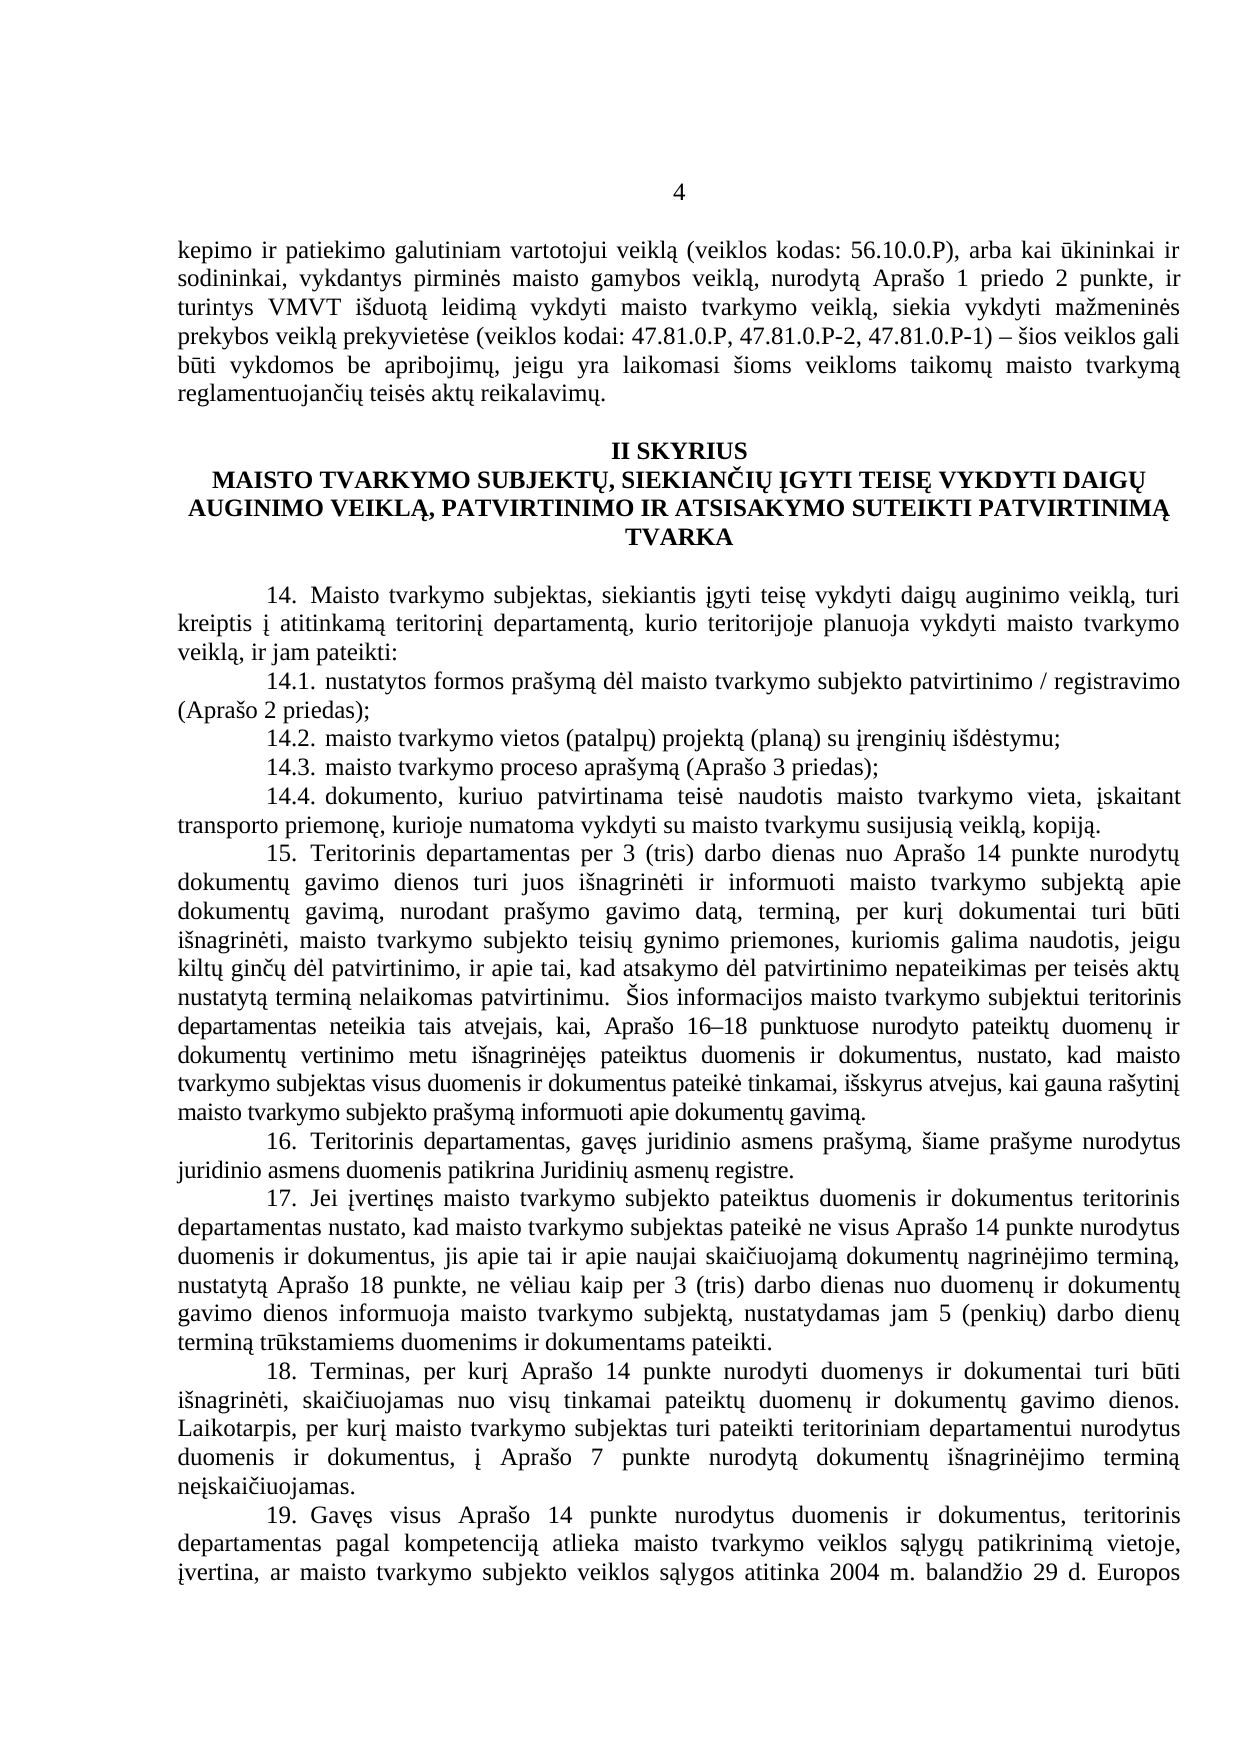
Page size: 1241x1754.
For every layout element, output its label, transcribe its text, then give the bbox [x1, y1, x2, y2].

text 16. Teritorinis departamentas, gavęs juridinio asmens prašymą, šiame prašyme nurodytus juridinio asmens duomenis patikrina Juridinių asmenų registre. [177, 1126, 1181, 1183]
text MAISTO TVARKYMO SUBJEKTŲ, SIEKIANČIŲ ĮGYTI TEISĘ VYKDYTI DAIGŲ AUGINIMO VEIKLĄ, patvirtinimo ir atsisakymo suteikti patvirtinimą TVARKA [177, 465, 1181, 551]
text 14.2. maisto tvarkymo vietos (patalpų) projektą (planą) su įrenginių išdėstymu; [177, 723, 1181, 752]
text 19. Gavęs visus Aprašo 14 punkte nurodytus duomenis ir dokumentus, teritorinis departamentas pagal kompetenciją atlieka maisto tvarkymo veiklos sąlygų patikrinimą vietoje, įvertina, ar maisto tvarkymo subjekto veiklos sąlygos atitinka 2004 m. balandžio 29 d. Europos [177, 1500, 1181, 1586]
text 14.3. maisto tvarkymo proceso aprašymą (Aprašo 3 priedas); [177, 752, 1181, 781]
text 14.1. nustatytos formos prašymą dėl maisto tvarkymo subjekto patvirtinimo / registravimo (Aprašo 2 priedas); [177, 666, 1181, 723]
text 17. Jei įvertinęs maisto tvarkymo subjekto pateiktus duomenis ir dokumentus teritorinis departamentas nustato, kad maisto tvarkymo subjektas pateikė ne visus Aprašo 14 punkte nurodytus duomenis ir dokumentus, jis apie tai ir apie naujai skaičiuojamą dokumentų nagrinėjimo terminą, nustatytą Aprašo 18 punkte, ne vėliau kaip per 3 (tris) darbo dienas nuo duomenų ir dokumentų gavimo dienos informuoja maisto tvarkymo subjektą, nustatydamas jam 5 (penkių) darbo dienų terminą trūkstamiems duomenims ir dokumentams pateikti. [177, 1183, 1181, 1356]
text II SKYRIUS [177, 436, 1181, 465]
text 15. Teritorinis departamentas per 3 (tris) darbo dienas nuo Aprašo 14 punkte nurodytų dokumentų gavimo dienos turi juos išnagrinėti ir informuoti maisto tvarkymo subjektą apie dokumentų gavimą, nurodant prašymo gavimo datą, terminą, per kurį dokumentai turi būti išnagrinėti, maisto tvarkymo subjekto teisių gynimo priemones, kuriomis galima naudotis, jeigu kiltų ginčų dėl patvirtinimo, ir apie tai, kad atsakymo dėl patvirtinimo nepateikimas per teisės aktų nustatytą terminą nelaikomas patvirtinimu. Šios informacijos maisto tvarkymo subjektui teritorinis departamentas neteikia tais atvejais, kai, Aprašo 16–18 punktuose nurodyto pateiktų duomenų ir dokumentų vertinimo metu išnagrinėjęs pateiktus duomenis ir dokumentus, nustato, kad maisto tvarkymo subjektas visus duomenis ir dokumentus pateikė tinkamai, išskyrus atvejus, kai gauna rašytinį maisto tvarkymo subjekto prašymą informuoti apie dokumentų gavimą. [177, 838, 1181, 1126]
text kepimo ir patiekimo galutiniam vartotojui veiklą (veiklos kodas: 56.10.0.P), arba kai ūkininkai ir sodininkai, vykdantys pirminės maisto gamybos veiklą, nurodytą Aprašo 1 priedo 2 punkte, ir turintys VMVT išduotą leidimą vykdyti maisto tvarkymo veiklą, siekia vykdyti mažmeninės prekybos veiklą prekyvietėse (veiklos kodai: 47.81.0.P, 47.81.0.P-2, 47.81.0.P-1) – šios veiklos gali būti vykdomos be apribojimų, jeigu yra laikomasi šioms veikloms taikomų maisto tvarkymą reglamentuojančių teisės aktų reikalavimų. [177, 235, 1181, 407]
text 18. Terminas, per kurį Aprašo 14 punkte nurodyti duomenys ir dokumentai turi būti išnagrinėti, skaičiuojamas nuo visų tinkamai pateiktų duomenų ir dokumentų gavimo dienos. Laikotarpis, per kurį maisto tvarkymo subjektas turi pateikti teritoriniam departamentui nurodytus duomenis ir dokumentus, į Aprašo 7 punkte nurodytą dokumentų išnagrinėjimo terminą neįskaičiuojamas. [177, 1356, 1181, 1500]
text 14. Maisto tvarkymo subjektas, siekiantis įgyti teisę vykdyti daigų auginimo veiklą, turi kreiptis į atitinkamą teritorinį departamentą, kurio teritorijoje planuoja vykdyti maisto tvarkymo veiklą, ir jam pateikti: [177, 580, 1181, 666]
text 14.4. dokumento, kuriuo patvirtinama teisė naudotis maisto tvarkymo vieta, įskaitant transporto priemonę, kurioje numatoma vykdyti su maisto tvarkymu susijusią veiklą, kopiją. [177, 781, 1181, 838]
